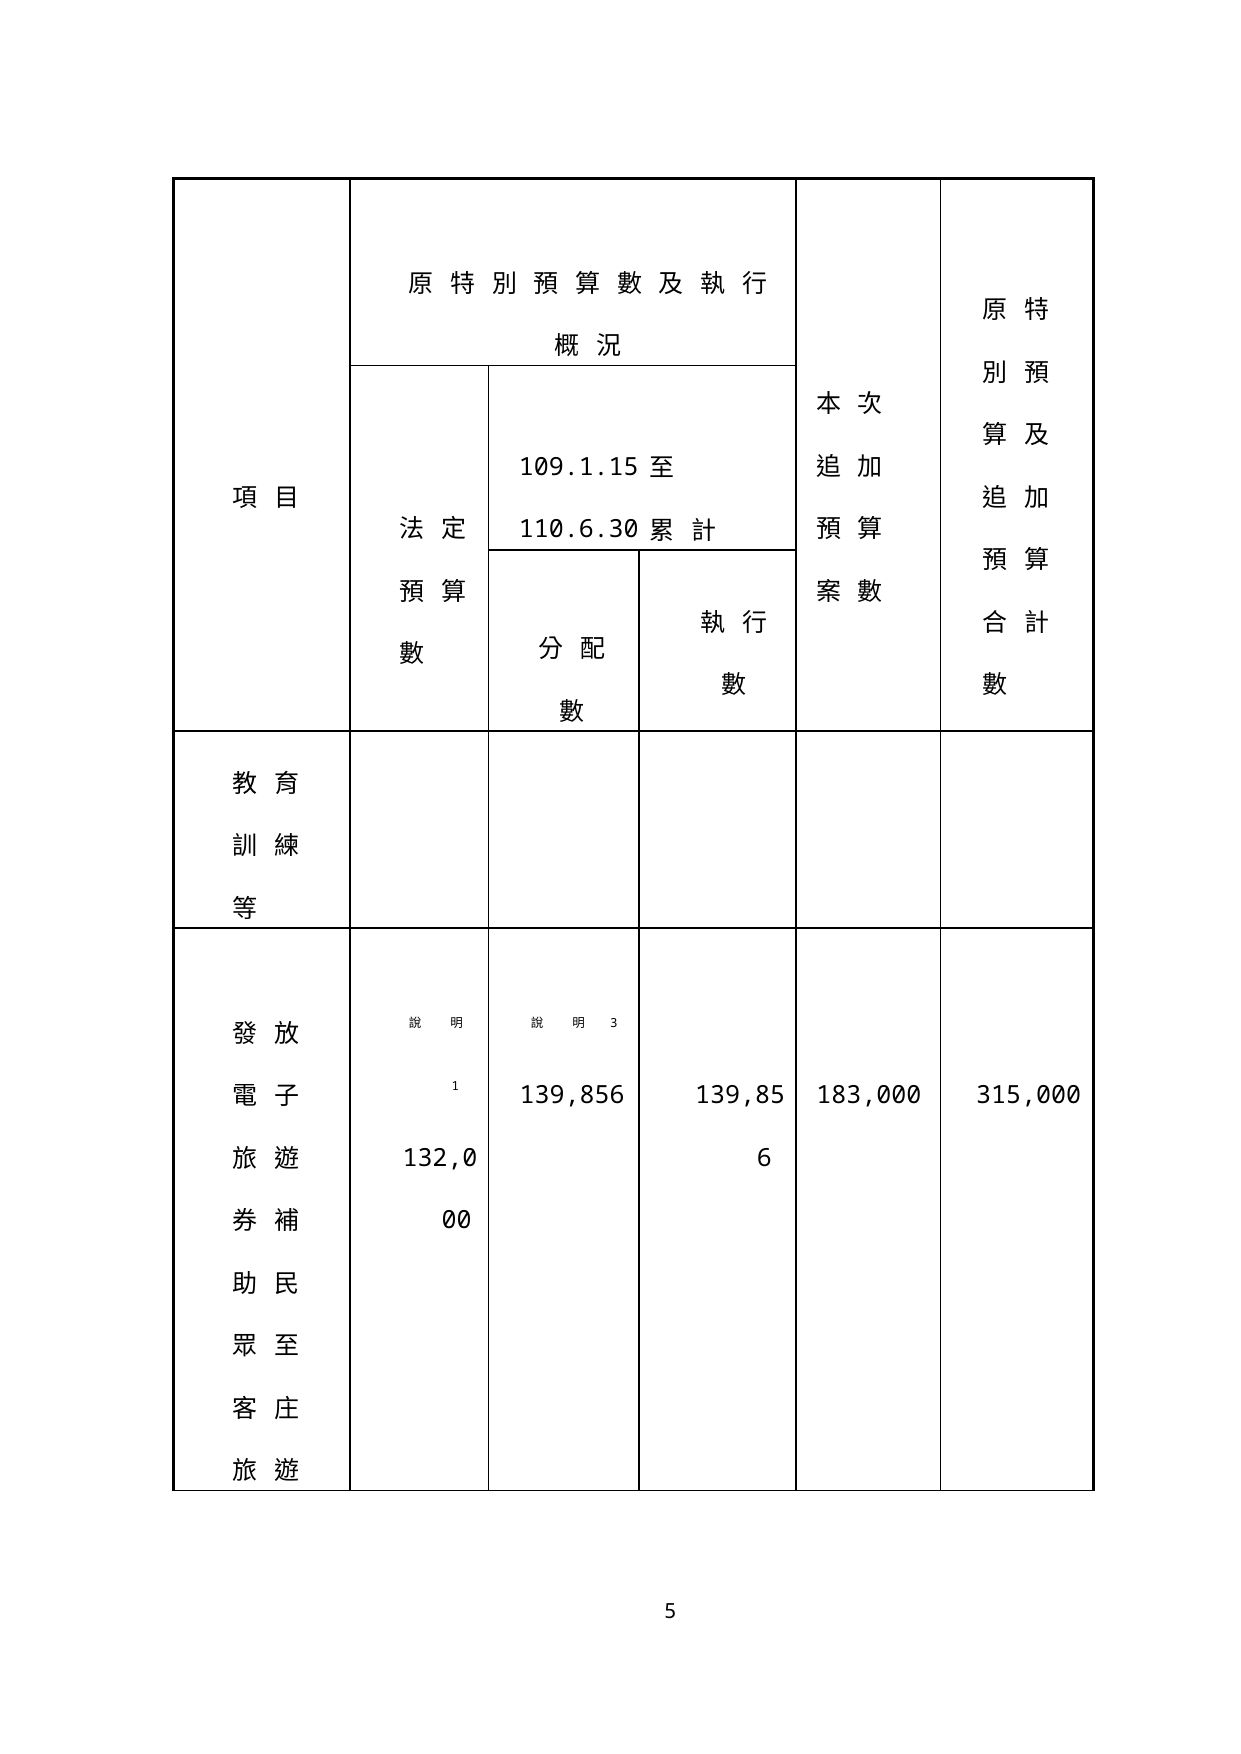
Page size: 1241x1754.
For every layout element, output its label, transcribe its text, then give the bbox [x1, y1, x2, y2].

table_cell 109.1.15至110.6.30累計 [489, 366, 795, 549]
table_cell - [351, 732, 488, 927]
table_header 項目 [175, 180, 349, 730]
table_cell 發放電子旅遊券補助民眾至客庄旅遊 [175, 929, 349, 1490]
table_cell 說明3 139,856 [489, 929, 638, 1490]
table_cell [797, 732, 940, 927]
table_header 本次追加預算案數 [797, 180, 940, 730]
table_cell - [489, 732, 638, 927]
table_cell 執行數 [640, 551, 795, 730]
table_cell 法定預算數 [351, 366, 488, 730]
table_cell 183,000 [797, 929, 940, 1490]
table_cell 教育訓練等 [175, 732, 349, 927]
table_header 原特別預算及追加預算合計數 [941, 180, 1092, 730]
table_cell 139,856 [640, 929, 795, 1490]
table_cell 說明1 132,000 [351, 929, 488, 1490]
table_header 原特別預算數及執行概況 [351, 180, 795, 365]
table_cell - [640, 732, 795, 927]
table_cell [941, 732, 1092, 927]
table_cell 315,000 [941, 929, 1092, 1490]
table_cell 分配數 [489, 551, 638, 730]
